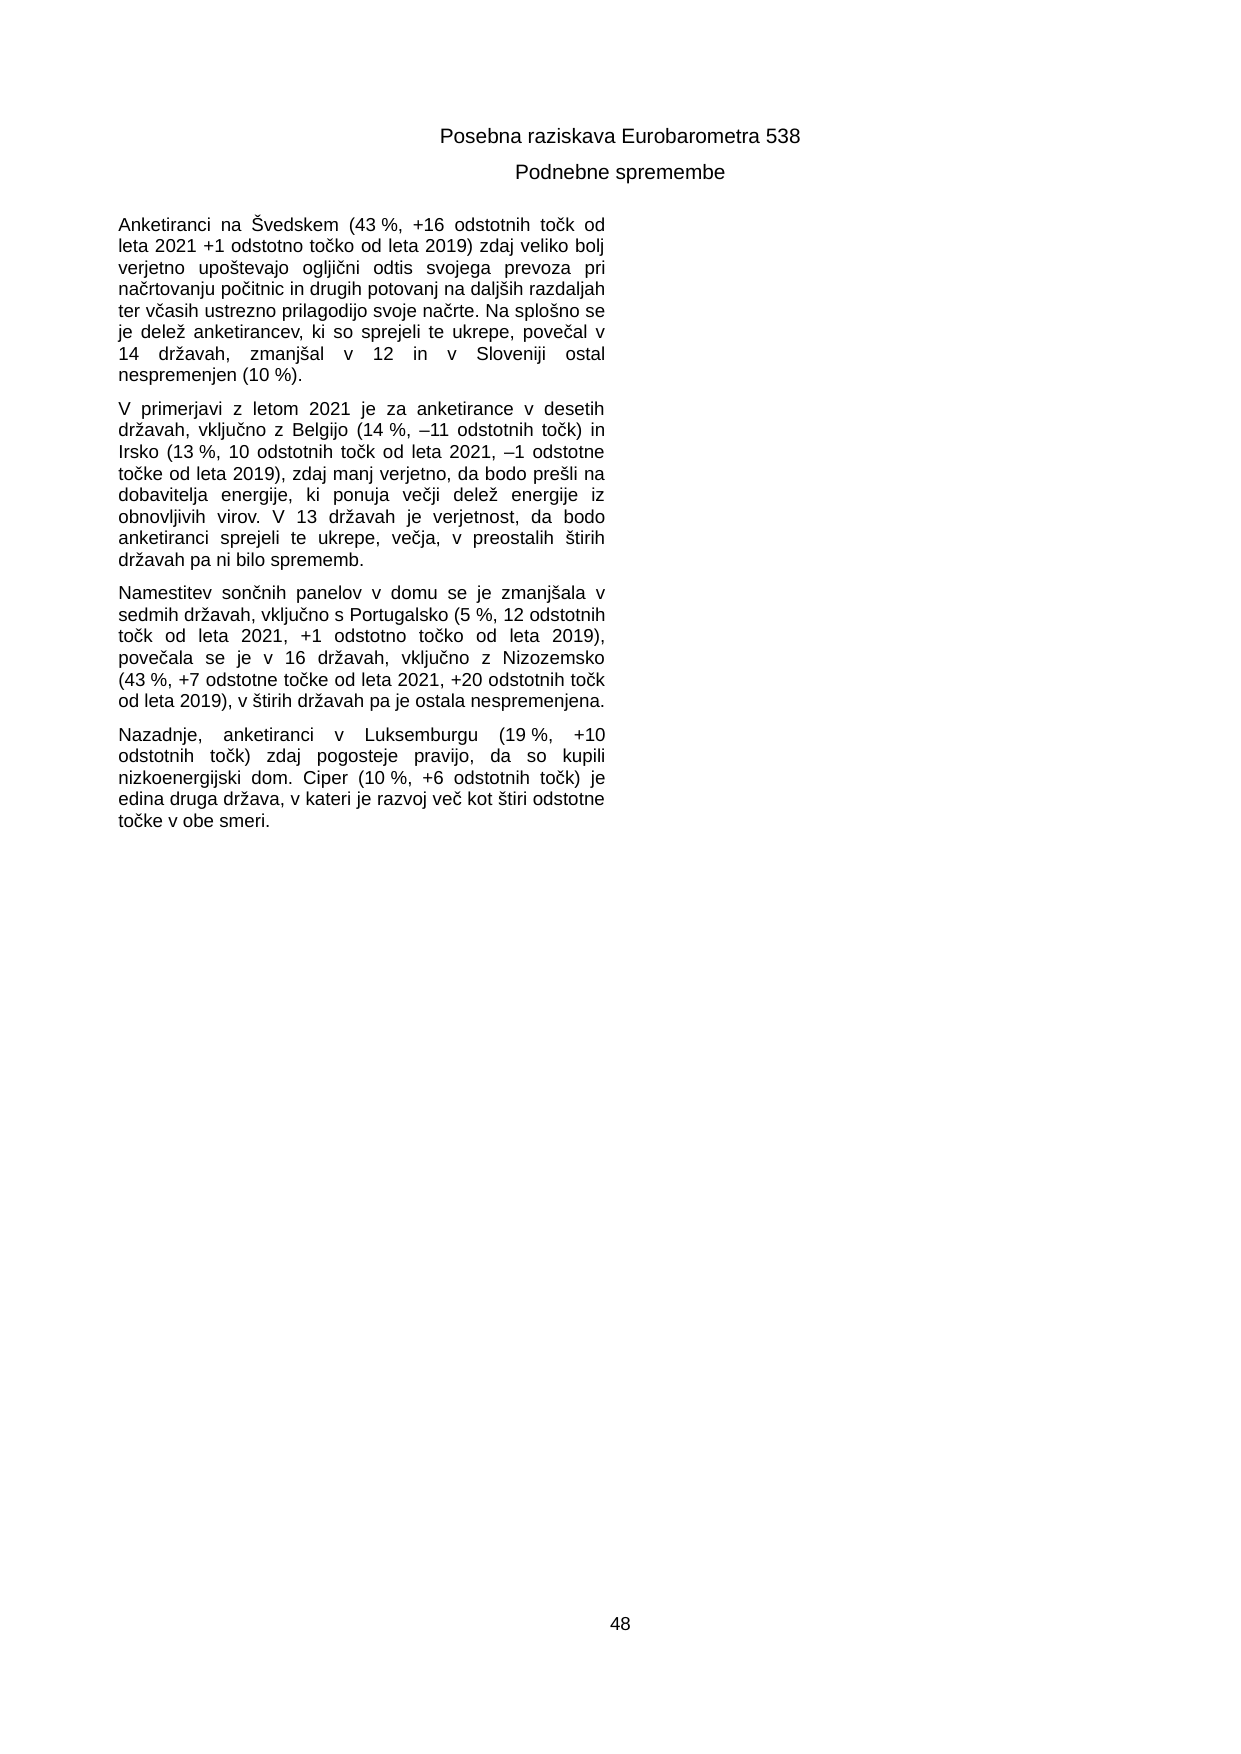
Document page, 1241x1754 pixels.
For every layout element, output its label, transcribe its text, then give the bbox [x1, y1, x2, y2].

text Nazadnje, anketiranci v Luksemburgu (19 %, +10 odstotnih točk) zdaj pogosteje pravijo, da so kupili nizkoenergijski dom. Ciper (10 %, +6 odstotnih točk) je edina druga država, v kateri je razvoj več kot štiri odstotne točke v obe smeri. [118, 723, 605, 831]
text Namestitev sončnih panelov v domu se je zmanjšala v sedmih državah, vključno s Portugalsko (5 %, 12 odstotnih točk od leta 2021, +1 odstotno točko od leta 2019), povečala se je v 16 državah, vključno z Nizozemsko (43 %, +7 odstotne točke od leta 2021, +20 odstotnih točk od leta 2019), v štirih državah pa je ostala nespremenjena. [118, 582, 605, 711]
text V primerjavi z letom 2021 je za anketirance v desetih državah, vključno z Belgijo (14 %, –11 odstotnih točk) in Irsko (13 %, 10 odstotnih točk od leta 2021, –1 odstotne točke od leta 2019), zdaj manj verjetno, da bodo prešli na dobavitelja energije, ki ponuja večji delež energije iz obnovljivih virov. V 13 državah je verjetnost, da bodo anketiranci sprejeli te ukrepe, večja, v preostalih štirih državah pa ni bilo sprememb. [118, 398, 605, 570]
text Anketiranci na Švedskem (43 %, +16 odstotnih točk od leta 2021 +1 odstotno točko od leta 2019) zdaj veliko bolj verjetno upoštevajo ogljični odtis svojega prevoza pri načrtovanju počitnic in drugih potovanj na daljših razdaljah ter včasih ustrezno prilagodijo svoje načrte. Na splošno se je delež anketirancev, ki so sprejeli te ukrepe, povečal v 14 državah, zmanjšal v 12 in v Sloveniji ostal nespremenjen (10 %). [118, 213, 605, 386]
